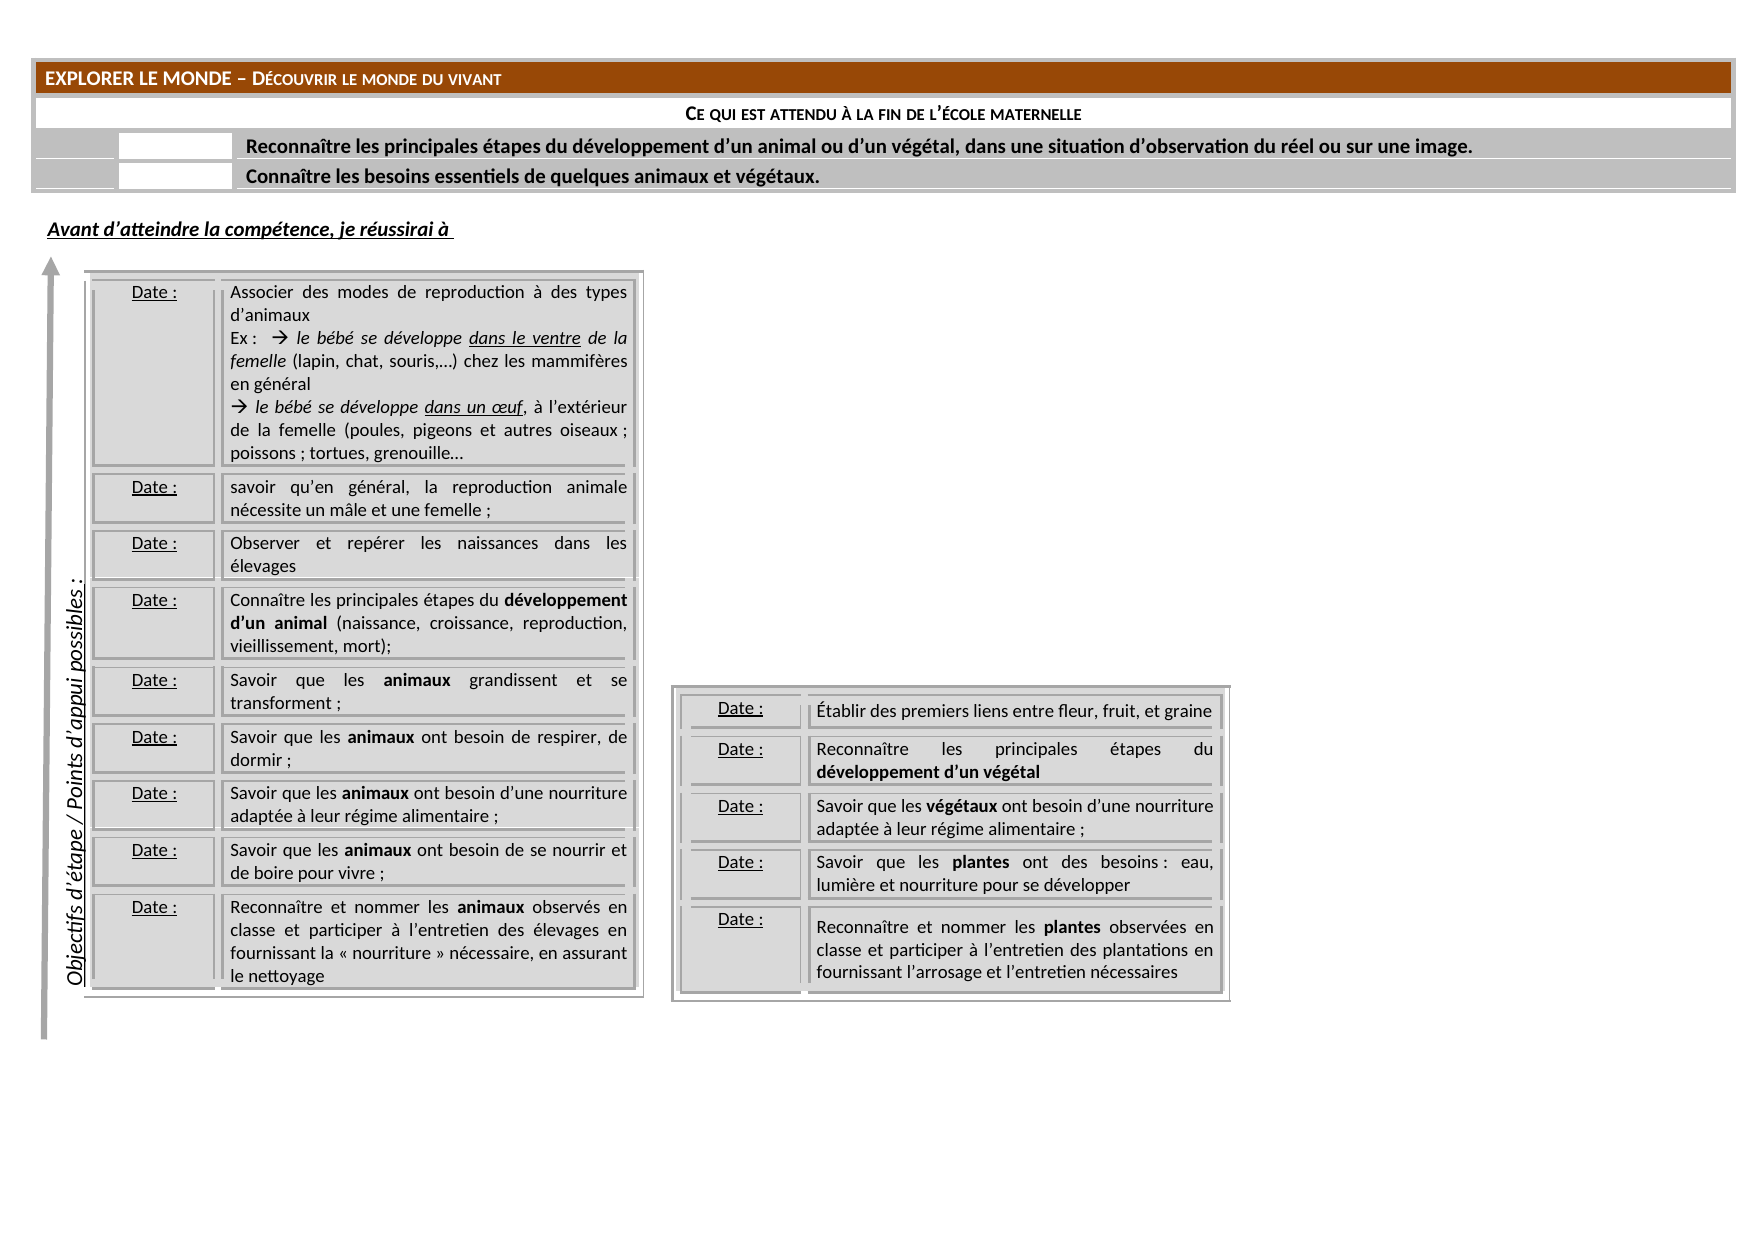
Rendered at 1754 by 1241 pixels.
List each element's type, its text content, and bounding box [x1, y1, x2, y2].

table_cell Date : [90, 771, 219, 827]
table_cell Reconnaître les principales étapes du développement d’un animal ou d’un végétal, dans une situation d’observation du réel ou sur une image. [237, 133, 1731, 158]
table_header Objectifs d’étape / Points d’appui possibles : [48, 270, 90, 987]
table_cell Savoir que les animaux ont besoin de respirer, de dormir ; [219, 714, 639, 771]
table_cell Connaître les besoins essentiels de quelques animaux et végétaux. [237, 163, 1731, 188]
text Avant d’atteindre la compétence, je réussirai à [47, 216, 1695, 242]
table_cell Observer et repérer les naissances dans les élevages [219, 521, 639, 577]
table_cell [119, 163, 232, 188]
table_cell Reconnaître et nommer les animaux observés en classe et participer à l’entretien des élevages en fournissant la « nourriture » nécessaire, en assurant le nettoyage [219, 884, 639, 987]
table_header Date : [90, 273, 219, 464]
table_header Établir des premiers liens entre fleur, fruit, et graine [805, 688, 1225, 726]
table_header [37, 270, 47, 987]
table_cell Date : [676, 897, 805, 991]
table_cell [36, 163, 114, 188]
table_cell Date : [676, 726, 805, 783]
table_cell [119, 133, 232, 158]
table_cell Reconnaître et nommer les plantes observées en classe et participer à l’entretien des plantations en fournissant l’arrosage et l’entretien nécessaires [805, 897, 1225, 991]
table_cell Date : [90, 657, 219, 714]
table_cell Date : [90, 578, 219, 657]
table_cell Savoir que les plantes ont des besoins : eau, lumière et nourriture pour se développer [805, 840, 1225, 897]
table_cell [36, 133, 114, 158]
table_cell Date : [676, 840, 805, 897]
table_cell Date : [90, 828, 219, 884]
table_header Explorer le monde – Découvrir le monde du vivant [36, 62, 1731, 93]
table_cell Date : [90, 714, 219, 771]
table_cell Ce qui est attendu à la fin de l’école maternelle [36, 98, 1731, 128]
table_cell Savoir que les animaux ont besoin de se nourrir et de boire pour vivre ; [219, 828, 639, 884]
table_cell Savoir que les végétaux ont besoin d’une nourriture adaptée à leur régime alimentaire ; [805, 783, 1225, 840]
table_header Date : [676, 688, 805, 726]
table_header Associer des modes de reproduction à des types d’animaux Ex :  le bébé se développe dans le ventre de la femelle (lapin, chat, souris,…) chez les mammifères en général  le bébé se développe dans un œuf, à l’extérieur de la femelle (poules, pigeons et autres oiseaux ; poissons ; tortues, grenouille… [219, 273, 639, 464]
table_cell savoir qu’en général, la reproduction animale nécessite un mâle et une femelle ; [219, 464, 639, 521]
table_cell Savoir que les animaux grandissent et se transforment ; [219, 657, 639, 714]
table_cell Savoir que les animaux ont besoin d’une nourriture adaptée à leur régime alimentaire ; [219, 771, 639, 827]
table_cell Connaître les principales étapes du développement d’un animal (naissance, croissance, reproduction, vieillissement, mort); [219, 578, 639, 657]
table_cell Date : [90, 464, 219, 521]
table_cell Date : [90, 521, 219, 577]
table_cell Date : [90, 884, 219, 987]
table_cell Reconnaître les principales étapes du développement d’un végétal [805, 726, 1225, 783]
table_cell Date : [676, 783, 805, 840]
